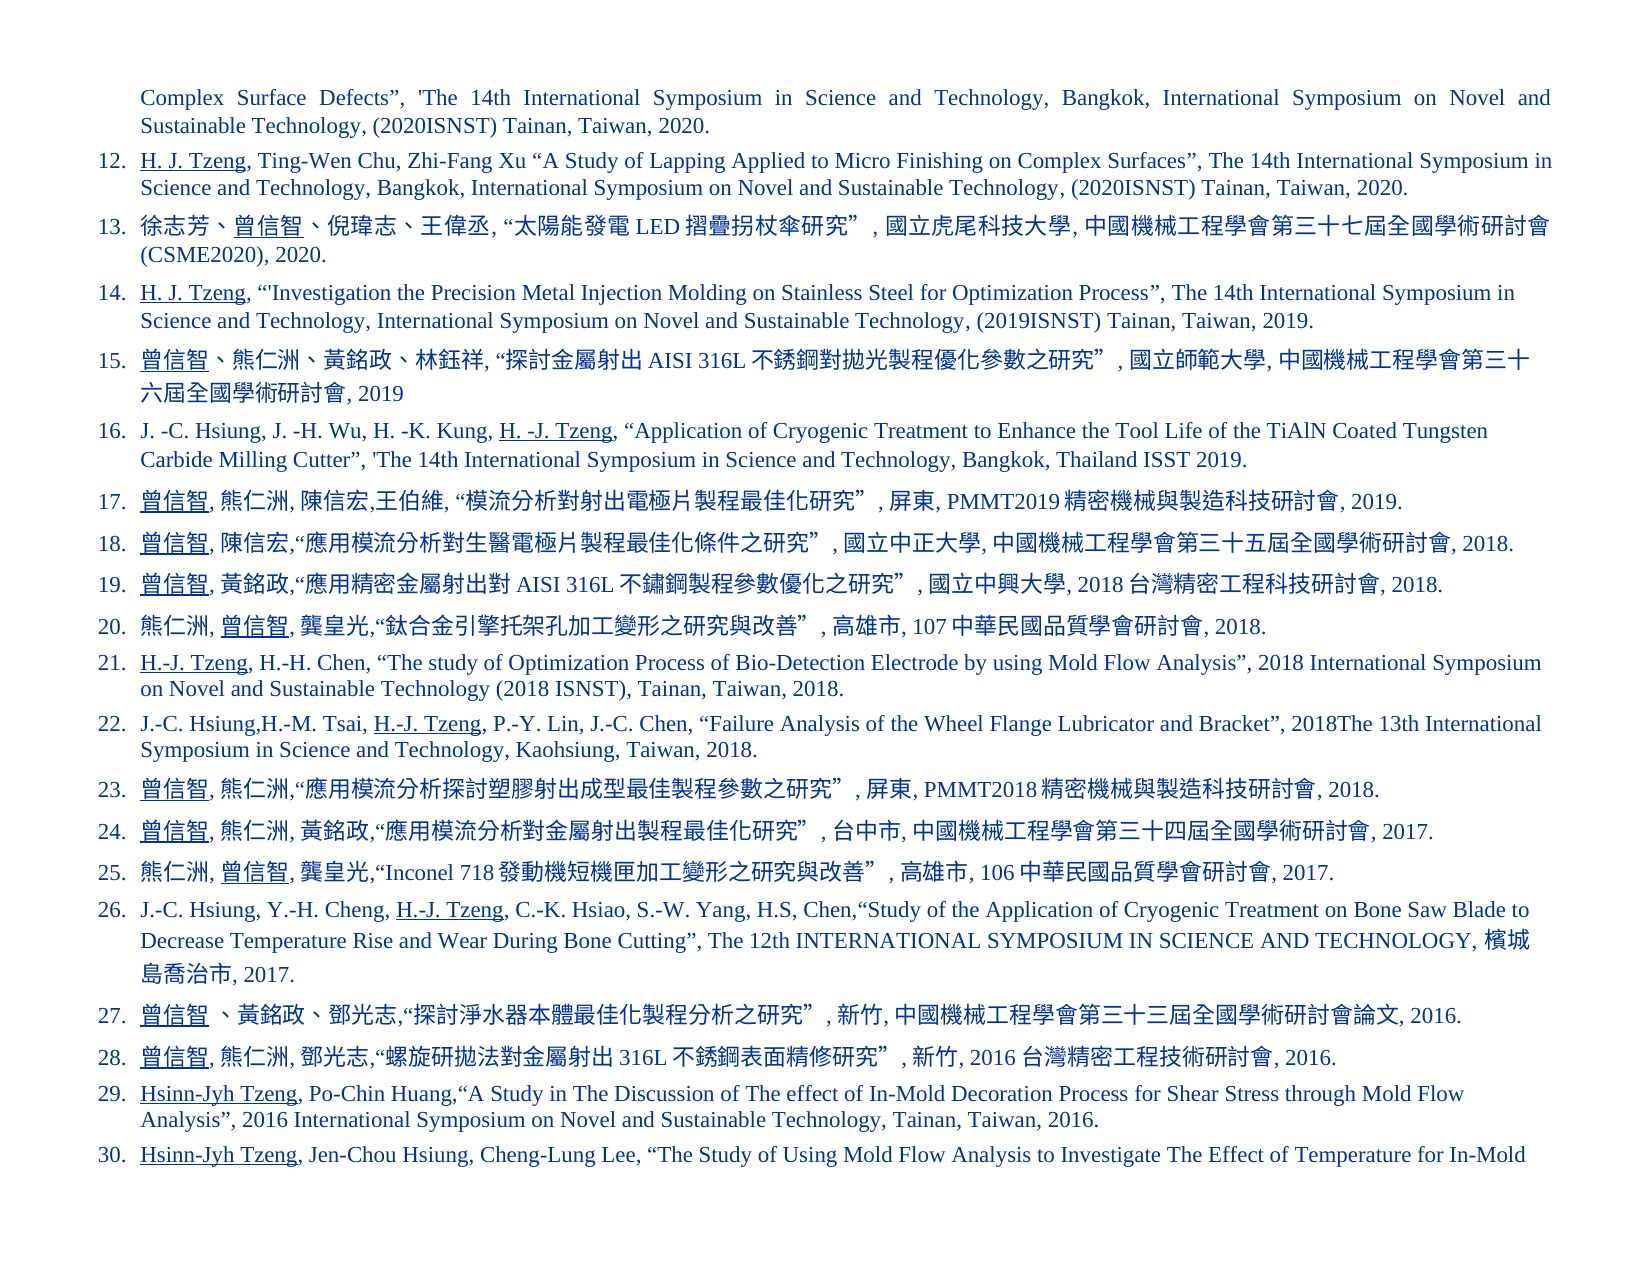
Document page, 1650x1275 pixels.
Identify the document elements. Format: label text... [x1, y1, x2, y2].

table_cell 曾信智、徐志芳, “探討模流分析塑膠射出本體優化製程研究”, 屏東, PMMT2022 第20屆精密機械與製造科技研討會, 2022. 曾信智、徐志芳, “摺疊拐杖傘改良設計研究”, 屏東, PMMT2022 第20屆精密機械與製造科技研討會, 2022. 曾信智、李佑恩、林沅昭、徐松華、吳昕展, “智慧控制收納盒”, 屏東, PMMT2022 第20屆精密機械與製造科技研討會, 2022. 曾信智、王伯維, “探討分析濾水器外殼優化製程之研究”, 國立虎尾科技大學, 中國機械工程學會第三十八屆全國學術研討會(2021CSME), 2021. Hsinn-Jyh Tzeng, Jing-Ru Yang, “'A Study on Intelligent Control Shoe Box with Dehumidification and Deodorization”, 2021 International Symposium on Novel and Sustainable Technology(ISNST 2021) Tainan, Taiwan, 2021. Hsinn-Jyh Tzeng, Zhi-Fang Xu, “Investigation an Improved and Invented Design of Cane Umbrella”, 2021 International Symposium on Novel and Sustainable Technology(ISNST 2021) Tainan, Taiwan, 2021. Hsinn-Jyh Tzeng, Bo-Wei Wang “A Study on Design of a Pharmaceutical Dehumidification Box with Multi-Functions”, 2021 International Symposium on Novel and Sustainable Technology(ISNST 2021) Tainan, Taiwan, 2021. 曾信智、黃銘政、楊靜茹、黃盈慈, “精密金屬射出成形拋光製程優化研究”, 屏東, PMMT2021 第19屆精密機械與製造科技研討會, 2021. Zhi-Fang Xu, Hsinn-Jyh Tzeng, “ A Study of the Folding Umbrella Stick with Solar-Powered LED Lighting”, 19th International Symposium on Advanced Technology (ISAT-19) Laguna, 2021. Zhi-Fang Xu, Hsinn-Jyh Tzeng, “'Investigation the Folding umbrella stick with solar powered LED lighting”, The 14th International Symposium in Science and Technology, Bangkok, International Symposium on Novel and Sustainable Technology, (2020ISNST) Tainan, Taiwan, 2020. Hsinn-Jyh Tzeng, Cheng-Jhe Liou, Jen-Chou Hsiung, Zhi-Fang Xu, “A Study of Using Mold Flow Analysis to Discuss Over-Molding Injection on Complex Surface Defects”, 'The 14th International Symposium in Science and Technology, Bangkok, International Symposium on Novel and Sustainable Technology, (2020ISNST) Tainan, Taiwan, 2020. H. J. Tzeng, Ting-Wen Chu, Zhi-Fang Xu “A Study of Lapping Applied to Micro Finishing on Complex Surfaces”, The 14th International Symposium in Science and Technology, Bangkok, International Symposium on Novel and Sustainable Technology, (2020ISNST) Tainan, Taiwan, 2020. 徐志芳、曾信智、倪瑋志、王偉丞, “太陽能發電LED摺疊拐杖傘研究”, 國立虎尾科技大學, 中國機械工程學會第三十七屆全國學術研討會(CSME2020), 2020. H. J. Tzeng, “'Investigation the Precision Metal Injection Molding on Stainless Steel for Optimization Process”, The 14th International Symposium in Science and Technology, International Symposium on Novel and Sustainable Technology, (2019ISNST) Tainan, Taiwan, 2019. 曾信智、熊仁洲、黃銘政、林鈺祥, “探討金屬射出AISI 316L不銹鋼對拋光製程優化參數之研究”, 國立師範大學, 中國機械工程學會第三十六屆全國學術研討會, 2019 J. -C. Hsiung, J. -H. Wu, H. -K. Kung, H. -J. Tzeng, “Application of Cryogenic Treatment to Enhance the Tool Life of the TiAlN Coated Tungsten Carbide Milling Cutter”, 'The 14th International Symposium in Science and Technology, Bangkok, Thailand ISST 2019. 曾信智, 熊仁洲, 陳信宏,王伯維, “模流分析對射出電極片製程最佳化研究”, 屏東, PMMT2019精密機械與製造科技研討會, 2019. 曾信智, 陳信宏,“應用模流分析對生醫電極片製程最佳化條件之研究”, 國立中正大學, 中國機械工程學會第三十五屆全國學術研討會, 2018. 曾信智, 黃銘政,“應用精密金屬射出對AISI 316L不鏽鋼製程參數優化之研究”, 國立中興大學, 2018台灣精密工程科技研討會, 2018. 熊仁洲, 曾信智, 龔皇光,“鈦合金引擎托架孔加工變形之研究與改善”, 高雄市, 107中華民國品質學會研討會, 2018. H.-J. Tzeng, H.-H. Chen, “The study of Optimization Process of Bio-Detection Electrode by using Mold Flow Analysis”, 2018 International Symposium on Novel and Sustainable Technology (2018 ISNST), Tainan, Taiwan, 2018. J.-C. Hsiung,H.-M. Tsai, H.-J. Tzeng, P.-Y. Lin, J.-C. Chen, “Failure Analysis of the Wheel Flange Lubricator and Bracket”, 2018The 13th International Symposium in Science and Technology, Kaohsiung, Taiwan, 2018. 曾信智, 熊仁洲,“應用模流分析探討塑膠射出成型最佳製程參數之研究”, 屏東, PMMT2018精密機械與製造科技研討會, 2018. 曾信智, 熊仁洲, 黃銘政,“應用模流分析對金屬射出製程最佳化研究”, 台中市, 中國機械工程學會第三十四屆全國學術研討會, 2017. 熊仁洲, 曾信智, 龔皇光,“Inconel 718發動機短機匣加工變形之研究與改善”, 高雄市, 106中華民國品質學會研討會, 2017. J.-C. Hsiung, Y.-H. Cheng, H.-J. Tzeng, C.-K. Hsiao, S.-W. Yang, H.S, Chen,“Study of the Application of Cryogenic Treatment on Bone Saw Blade to Decrease Temperature Rise and Wear During Bone Cutting”, The 12th INTERNATIONAL SYMPOSIUM IN SCIENCE AND TECHNOLOGY, 檳城島喬治市, 2017. 曾信智 、黃銘政、鄧光志,“探討淨水器本體最佳化製程分析之研究”, 新竹, 中國機械工程學會第三十三屆全國學術研討會論文, 2016. 曾信智, 熊仁洲, 鄧光志,“螺旋研拋法對金屬射出316L不銹鋼表面精修研究”, 新竹, 2016 台灣精密工程技術研討會, 2016. Hsinn-Jyh Tzeng, Po-Chin Huang,“A Study in The Discussion of The effect of In-Mold Decoration Process for Shear Stress through Mold Flow Analysis”, 2016 International Symposium on Novel and Sustainable Technology, Tainan, Taiwan, 2016. Hsinn-Jyh Tzeng, Jen-Chou Hsiung, Cheng-Lung Lee, “The Study of Using Mold Flow Analysis to Investigate The Effect of Temperature for In-Mold Decoration Process”, 2016 International Symposium on Novel and Sustainable Technology, Tainan, Taiwan, 2016. 熊仁洲、曾信智、賴柏丞,“下水道管材接頭翹曲變形之研究”, 台北市, 2016模具暨應用產業技術論文, 2016. 曾信智、熊仁洲、林炎成,“探討濾水器本體最佳化製程分析之研究”, 屏東, PMMT2016精密機械與製造科技研討會屏東, 2016. 曾信智、熊仁洲、林炎成、鄧文斌,“探討金屬射出牙套最佳化製程分析之研究”, 屏東, PMMT2016精密機械與製造科技研討會屏東, 2016. Hsinn-Jyh Tzeng, Cheng-Jhe Liou, Chung-Ming Tsai and Li-Ming Chu,“A Study of Mold Flow Analysis in Over-Molding of the Plastic Handle”, 2015-ISNST Symposium(2015國際奈米研討會), Tainan, Taiwan, 2015. Li-Ming Chu, Zong-wei Huang, Jer-Jia Sheu, Hsinn-Jyh Tzeng, and Wei-Chin Chang,“EFFECTS OF MICROPOLAR LUBRICANTS ON PURE SQUEEZE EHL MOTION OF CIRCULAR CONTACTS UNDER CONSTANT LOAD CONDITION”, 2015-ISNST Symposium(2015國際奈米研討會), Tainan, Taiwan, 2015. Jen-Chou Hsiung, Chih-Kun Hsiao, H.-J Tzeng, J.-N. Lee, H.-S. Chen, H.-K. Kung, “Influence of cryogenic treatment and coating on heat generation and wear resistance during bone drilling”, The 10th International Symposium in Science and Technology 2015, 曼谷, 2015. 曾信智、熊仁洲、林炎成、黃銘政,“應用模流分析探討精密金屬射出成型最佳製程參數之研究”, 2015精密機械與製造科技研討會, 屏東, 2015(ISBN978-986-88284-3-8). 曾信智,鄧文斌,“應用模流分析探討精密金屬牙套製程參數優化之研究”, 2014模具暨應用產業技術論文, 台北市, 2014. 曾信智、鄧光志、鄧文斌、黃百毅,“複合螺旋研拋機制對生醫等級316L不銹鋼表面特性之影響”, NMC2014第十八屆奈米工程暨微系統技術研討會, 台南市, 2014. J.-C. Hsiung, Hsinn-Jyh Tzeng, H.-K. Kung, H.-S. Chen,“Effect of Cryogenic Treatment on the Performance of Tugnsten Carbide Tool”, 9th International Symposium in Science and Technology, Kaohsiung, Taiwan, 2014. 曾信智、熊仁洲、鄧光志,“應用複合螺旋研拋法對金屬射出成型表面特性之研究”, 2014 精密機械與製造科技研討會, 屏東, 2014. J.-C. Hsiung, G.H. Tan, H.-J Tzeng, H.-S. Chen, H.-K. Kung,“The Study of Wear Resistance of the Artificial Knee Joint”, 2013 International Symposium on Mechatronic and Biomedical Engineering & Applications, Kaohsiung, Taiwan, 2013. 熊仁洲,黃國峻,曾信智,“織袋機凸輪輕量化設計之研究”, 2013空軍官校航空電子學術研討會, 高雄市, 2013. 曾信智,黃銘政, 吳光國,鄭仲景,“應用模流分析探討淨水器底座製程參數優化之研究”, 2013模具暨應用產業技術論文發表會, 台北市, 2013. 曾信智,黃銘政,鄧光志,陳建良,“複合精微渦流研拋法特性之研究”, 2013模具暨應用產業技術論文發表會, 台北市, 2013. 曾信智、鄧光志、黃銘政,“精微磁力螺旋複合研拋技術應用於複雜曲面之研究”, 2013 Conference on Precision Machinery and Manufacturing Technology-PMMT 2013, 屏東, 2013. 曾信智、黃銘政、鄧光志,“精密金屬射出齒科矯正器製程拋光之研究”, 2013 Conference on Precision Machinery and Manufacturing Technology-PMMT 2013, 屏東, 2013. 曾信智、黃銘政、鄧光志,“家電淨水器塑膠製品精進設計之研究”, 2013 Conference on Precision Machinery and Manufacturing Technology－PMMT 2013, 屏東, 2013. 曾信智、黃銘政、鄧光志,“精微磁力螺旋複合研拋技術應用於複雜曲面之研究”, 行政院國科會100年度固力學門計畫成果報告, 國立中山大學，高雄市, 2012. 曾信智、熊仁洲、甘晏璇、鄧光志,“應用模流分析探討氣體輔助射出成型製程優化之研究”, 中國機械工程學會第二十九屆全國學術研討會, 國立中山大學，高雄市, 2012. 熊仁洲、鄭牧謙、曾信智、龔皇光,“應用超冷處理提升鎢鋼刀具壽命之研究”, 中國機械工程學會第二十九屆全國學術研討會, 國立中山大學，高雄市, 2012. 曾信智、熊仁洲、甘晏璇,“車用電視邊框射出製程優化之研究”, 中華民國第十六屆車輛工程學術研討會, 國立臺北科技大學車輛工程系, 台灣台北, 2012. 曾信智、熊仁洲、劉丞哲、黃銘政、鄧光志,“應用模流分析探討雙料射出成形對螺絲起子把手表面缺陷之研究”, 中華民國第十六屆車輛工程學術研討會, 南開科技大學, 台灣南投, 2012. J.-C. Hsiung, H.-J Tzeng, H.-K. Kung, H.-S. Chen,“A Study of Thermal Spray Coating on Artificial Knee Joints”, 2012 International Symposium on Mechatronic and Biomedical Engineering & Applications, Cheng Shiu University, Kaohsiung, Taiwan, 2012. 曾信智、甘晏璇、吳光國、鄭仲景,“42吋邊框射出製程優化之研究”, 2012模具暨應用產業技術論文發表會, 臺北市, 世貿中心南港國際展覽館, 2012. 曾信智、甘晏璇、吳光國、鄭仲景,“淨水器外殼射出破裂優化之研究”, 2012模具暨應用產業技術論文發表會, 臺北市, 世貿中心南港國際展覽館, 2012. Hsinn-Jyh Tzeng, Jen-Chou Hsiung, Cheng-zhe Liu, Kuang Chih Teng,“Multi-Component Molding runner design of warping influence research(雙料注塑成形流道設計影響翹曲之研究)”, 2012 Conference on Precision Machinery and Manufacturing Technology-PMMT 2012, 屏東, 2012. 曾信智、熊仁洲、鄧光志,“淨水器外殼射出製程優化之研究”, 中國機械工程學會第二十八屆全國學術研討會論文 國立中興大學,台中市, 2012. Hsinn-Jyh Tzeng, Jen-Chou Hsiung,Cheng-Lung Lee, “Cheng-zhe Liu,“A Study Of Mold Flow Analysis In Family Mold For In-Mold Decoration”, 2011 International Symposium on Nano Science and Technology(ISBN:978-986-6975-47-9), 2011. J.-C Hsiung and H.-J. Tzeng, “Determination of Cure Stresses of Polymeric Adhesives by a Modified Rheovibron DDV-II-B”, 2011 International Symposium on Mechatronics and Biomedical Engineering & Applications (ISBN:978-986-7339-69-0) , Cheng Shiu University, Kaohsiung, Taiwan, 2011. 曾信智, 李政龍,熊仁洲,蕭乃仁,“利用模流分析進行車用飾板製程最佳化設計”, 2011模具暨應用產業技術論文發表會, 臺北市, 2011. J.-C. Hsiung, R.-T. Shieh, H.-J.Tzeng, H.-K. Kung, and H.-S. Chen, “Effect of Cryogenic Treatment on the Impact and Wear Properties of Plastic Lenses”, 6th International Symposium in Science and Technology, Kansai University, 2011. J.-C. Hsiung, Yu-Ting Tung, H.-J.Tzeng, H.-K. Kung, and H.-S. Chen, “A Study of Structure and Process Parameters of Low Stress Spiral Wound Gasket”, 6th International Symposium in Science and Technology, Kansai University, 2011. 曾信智, 鄧光志, “40吋左右邊框架射出成形模擬之探討”, 2011 精密機械與製造科技演討會論文集（2011 Conference on Precision Machinery and Manufacturing Technology-PMMT 2011）, D019-1~6, 屏東恆春, 20-22, 五月, 2011（ISBN978-986-6755-34-7）. 曾信智, 李政龍, “應用模流分析於模內裝飾製程中溫度影響之探討”, 2011 精密機械與製造科技演討會論文集（2011 Conference on Precision Machinery and Manufacturing Technology-PMMT 2011）, D016-01~07, 屏東恆春, 20-22, 五月, 2011（ISBN978-986-6755-34-7）. 曾信智, 黃柏慶, “應用模流分析於模內裝飾製程中剪切應力之研究”, 2011 精密機械與製造科技演討會論文集(2011 Conference on Precision Machinery and Manufacturing Technology-PMMT 2011）, D029-01~06, 屏東恆春, 20-22, 五月, 2011（ISBN978-986-6755-34-7）. 曾信智, 劉丞哲, “42吋LCD螢幕上、下邊框架在射出成形之模擬研究”, 2011 精密機械與製造科技演討會論文集(2011 Conference on Precision Machinery and Manufacturing Technology-PMMT 2011）, D028-01~06, 屏東恆春, 20-22, 五月, 2011（ISBN 978-986-6755-34-7）. 曾信智, 黃基哲, 陳信宏, 陳馨恩,“應用CAE模流分析技術在生物探測電極片之模具設計”,第一屆海峽兩岸三地CAE模具高校產學聯盟年會暨2010國際CAE模具成型技術研討會（CMSA2010）, 中國福建, 廈門理工學院, Part C, NP38, 11月17-19日2010. 曾信智, 李政龍, 蕭乃仁,“應用模流分析探討IMD製程對車用飾板之研究”,第一屆海峽兩岸三地CAE模具高校產學聯盟年會暨2010國際CAE模具成型技術研討會（CMSA2010）, 中國福建, 廈門理工學院, Part C, NP3, 11月17-19日2010. 曾信智, 熊仁洲, 吳宗彥, 李政龍,“應用模流分析探討IMD製程對複雜曲面之研究”,第二十七屆中國機械工程研討會論文集, 台北, 台北科技大學, DD12-011, 12月10-11日2010. 曾信智, 熊仁洲, 陳依剛, 黃柏慶,“微放電加工參數對碳化鎢加工特性之研究”,第二十七屆中國機械工程研討會論文集, 台北, 台北科技大學, DD01-032, 12月10-11日2010. J.-C. Hsiung, Hsinn-Jyh Tzeng, H.-K. Kung, H.-S. Chen, J.-N. Lee, “Void Formation in Die Attach Adhesives”, 2010 International Symposium on Mechatronic and Biomedical Engineering & Applications（ISBN:978-986-7339-62-1）, pp.1-9, Cheng Shiu University, Kaohsiung, Taiwan, 9, Nov., 2010. J.-C. Hsiung, C.-P. Liu, H.-J.Tzeng, H.-S. Chen, H.-K. Kung, “A Study of Mechanical and Sealing Properties of Spiral Wound Gaskets”, 5th International Symposium in Science and Technology（ISBN: 978-986-7339-59-1）, pp.27-31, Kaohsiung, Taiwan, August 23rd-25th, 2010. 曾信智, 黃柏慶, 蕭乃仁,“CAE輔助設計光學鏡頭保護片與鏡座之研究”, 2010 Taipei Taiwan模具暨應用產業技術論文發表會論文集, 2C-2, 臺北市, 世貿中心南港國際展覽館, 8月5日2010. 曾信智, 林庭毅, 蕭乃仁, “CAE整合田口式分析控制印表機零組件翹曲變形”, 2010 Taipei Taiwan模具暨應用產業技術論文發表會論文集, 3B-7, 臺北市, 世貿中心南港國際展覽館, 8月5日2010. 曾信智, 李政龍, 蕭乃仁, “嵌入式鏡片在光學鏡座射出成型模擬之探討”, 2010 Taipei Taiwan模具暨應用產業技術論文發表會論文集, 3B-3, 臺北市, 世貿中心南港國際展覽館, 8月5日2010. 曾信智, 熊仁洲, 陳依剛, “碳化鎢微孔放電加工特性之研究”, 2010 Taipei Taiwan模具暨應用產業技術論文發表會論文集, 6, 臺北市, 世貿中心南港國際展覽館, 8月5日2010. 曾信智, 熊仁洲, 吳宗彥, 陳馨恩, “應用模流分析對風扇外框射出製程參數最佳化設計之研究”, 2010 Taipei Taiwan模具暨應用產業技術論文發表會論文集,3B-1, 臺北市, 世貿中心南港國際展覽館, 8月5日2010. 曾信智, 黃基哲, 熊仁洲, 陳信宏, 陳馨恩, “模流分析在生物偵測電極片製程最佳化設計之研究”, 2010 Taipei Taiwan模具暨應用產業技術論文發表會論文集, 3B-10, 臺北市, 世貿中心南港國際展覽館, 8月5日2010. Hsinn-Jyh Tzeng, Ting-Yi Lin, Nai-Ren Shiau, “Taguchi Methods Applies in the CAE Analysis on Warpage Behavior”, 2010 Conference on Precision Machinery and Manufacturing Technology-PMMT 2010（ISBN:978-986-6755-29-3）, A04-01~07, Pington County, Taiwan, 22-23, May, 2010. Hsinn-Jyh Tzeng, Ji-Jer Huang , Jen-Chou Hsiung, Hsin-Hung Chen, Hsin-En Chen, “Application of Simulation Analysis for Process Parameters Optimization Design in the Medicine-Box Shell”, 2010 Conference on Precision Machinery and Manufacturing Technology-PMMT 2010（ISBN:978-986-6755-29-3）, A20-01~09, Pington County, Taiwan, May, 22, May, 2010. Hsinn-Jyh Tzeng, Jen-Chou Hsiung, Yi-Gang Chen, “A Study of Taguchi method on Micro-hole EDM Machining Properties for Tungsten carbide”, 2010 Conference on Precision Machinery and Manufacturing Technology-PMMT 2010（ISBN:978-986-6755-29-3）, C29-01~06, Pington County, Taiwan, 22, May, 2010. Hsinn-Jyh Tzeng, Jen-Chou Hsiung, Cheng-Lung Lee, “An Investigation of the Simulation for Digital Camera Optical Mirror Base”, 2010 Conference on Precision Machinery and Manufacturing Technology-PMMT 2010（ISBN:978-986-6755-29-3）, A31-01~07, Pington County, Taiwan, 22-23, May, 2010. 曾信智, 熊仁洲, 陳依剛, “微孔放電加工參數對碳化鎢加工表面形貌真圓度影響之研究”, 第二十六屆中國機械工程研討會論文集, 台南市, 國立成功大學, D01-033, 11月20-21日, 2009 曾信智, 陳順隆, 熊仁洲, 朱廷文, 林庭毅, “微孔放電加工參數對AISI316L不鏽鋼加工特性影響之研究”, 第二十六屆中國機械工程研討會論文集, 台南市, 國立成功大學, D02-045, 11月20-21日, 2009. J.-C. Hsiung, Y.-T. Tung, H.-J.Tzeng, H.-S. Chen, H.-K. Kung, “Selection Criterion and Software Development for Sealing Gasket”, pp.234-239（ISBN:978-986-7339-508）, 2009 International Symposium on Mechatronic and Biomedical Engineering & Applications, Cheng Shiu University, Kaohsiung, Taiwan, 5, Nov., 2009. 曾信智, 吳宗彥, 陳馨恩, “應用模流分析於藥盒外殼射出成型製程之探討”, CAE Molding Conference 2009, 臺北市, 世貿中心, 8月7日2009. 曾信智, 黃基哲, 陳信宏, 陳馨恩, “應用CAE模流分析技術在生物探測電極片之模具設計”, 2009模具暨應用產業技術論文發表會論文集, 臺北市, 世貿中心南港展覽館, 8月6日2009. 曾信智, 陳依剛, 陳馨恩, “CAE模流分析技術應用在彩蛋繪製機底座多模穴設計之探討”, 2009模具暨應用產業技術論文發表會論文集, 臺北市, 世貿中心南港展覽館, 8月6日2009. 曾信智, 吳宗彥,陳馨恩, “應用模流分析探討彩蛋器外殼最佳流道及澆口位置設計之影響 ”, 2009模具暨應用產業技術論文發表會論文集, 臺北市, 世貿中心南港展覽館, 8月6日2009. Hsinn-Jyh Tzeng, Yuh-Ping Chang , Ting-Wen Chu, “A Study of Surface Characteristics of Micro-EDM for SUS316L steel”, 2009 Conference on Precision Machinery and Manufacturing Technology-PMMT 2009, Pington County, Taiwan, C29-01~08, 22~24, May, 2009. 曾信智, 陳宛君, 杜昆澤, 朱廷文, 葉啟東, “LCD塑膠射出成型品翹曲缺陷與問題分析之研究”, 第二十五屆中國機械工程研討會論文集, 彰化, 大葉大學,D23-09, CSME25-1135, 11月21-22日, 2008. Jen-Chou Hsiung, Hsinn-Jyh Tzeng, “Applying Six Sigma Approach (DMADV) to Improve Quality of Marking Cartridge”, 2008 International Symposium of Quality Management, Kaohsiung, Taiwan, pp. 1~14, 8, Nov. 2008. Hsinn-Jyh Tzeng, Jen-Chou Hsiung and Ting-Wen Chu, “A Study of Spiral Polishing Applied to Micro Finishing for Screw Surface”, PH-01, pp. 318-319, 2008 International Symposium on Mechatronic and Biomedical Engineering & Applications, Southern Taiwan University, Tainan, Taiwan, 7, Nov., 2008. Jen-Chou Hsiung, Hsinn-Jyh Tzeng, H.-S. Chen, H.-K. Kung , “Cure Characterization of Polymeric Die Attach Adhesives”, pp.96-107（ISBN:978-986-7339-379）, 2008 International Symposium on Mechatronic and Biomedical Engineering & Applications, Cheng Shiu University, Kaohsiung, Kaohsiung, Taiwan, 5~6, Nov., 2008. 曾信智, 林銘賢, 蔡元斌, 張良印,謝天銘, 蕭乃仁,吳光國, “應用模流分析找尋最佳進澆位置及冷卻效益之冰酒桶模具研究”, 2008 CAE Molding conference, 臺北, 8月23日, 2008. 曾信智, 吳祈宇, 杜鑑玶, 李英瑞, 鄭昱楨, 吳光國、李榮坤, “應用模流分析探討國際插頭嵌入件之翹曲問題”, 2008 CAE Molding conference, 臺北, 8月23日 2008. 曾信智, 瞿嘉駿, 陳瀅先, 丁聖倫, 蕭乃仁, “模流分析在淨水器塑膠外殼模具之應用”, 2008模具技術與論文發表會論文集, 臺北, 世貿中心, 3B-10, pp. 198-205, 8月22日 2008. Hsinn-Jyh Tzeng, Jen-Chou Hsiung ,Ting-Wen Chu and Peng-Jen Chen；“A study of spiral polishing applied to micro finishing for screw surface”, 2008 Conference on Precision Machinery and Manufacturing Technology-PMMT 2008, Pington County, Taiwan, A29-01~06, 23~25, May, 2008. Hsinn-Jyh Tzeng, Jen-Chou Hsiung, Cheng-Yueh Tsai, and Chin-Shun Wang；“Characteristic study of spiral polishing with magnetic abrasive on micro finishing surface”, 2008 Conference on Precision Machinery and Manufacturing Technology-PMMT 2008, Pington County, Taiwan, E04-01~07, 23~25, May, 2008. C-C Chu, 曾信智, Y-X Chen, S-L Ting, “Mold Flow Analysis for Plastic Case of Water Purification”, 2008 Conference on Precision Machinery and Manufacturing Technology-PMMT 2008, Pington County, Taiwan, A18-01~09, 23~25, May, 2008. 曾信智, 陳順隆, 熊仁洲, 朱廷文, 王進順, “螺旋磨料流動加工應用於內螺旋表面精拋研究”, 第二十四屆中國機械工程研討會論文集, 中壢, 中原大學, D01-0058, 11月23-24日2007. Jen-Chou Hsiung, H.- J. Tzeng, “Suppression of Outgassing for Die Attach Adhesives by the Multi-Step Cure Schedule”, 2007 Taiwan-Russia-Singapore Trilateral Symposium, pp.129-136, Cheng Shiu University, Kaohsiung, Taiwan, 6th Nov, 2007. 曾信智, 熊仁洲, “電子束銲接參數對鎳鉻鉬釩合金鋼疲勞裂縫成長特性之影響”, 台灣銲接協會96年論文發表會論文集, 臺南, 南台科技大學, pp. A52-A58, 10月26日2007. 蔡爭岳, 曾信智, 李子元, 歐瑋明, “焊料工廠現場人員工安知識調查”, 產業管理創新研討會,第五屆(2007), 台中, 修平技術學院, pp. C241-C243, 5月25日2007. 曾信智, 顏炳華, 王則眾, “精微螺旋研拋表面精修特性研究”, 第二十三屆中國機械工程研討會論文集, 臺南, 崑山科技大學, D2-049, pp.33, 11月24-25日2006. [96, 75, 1554, 1169]
